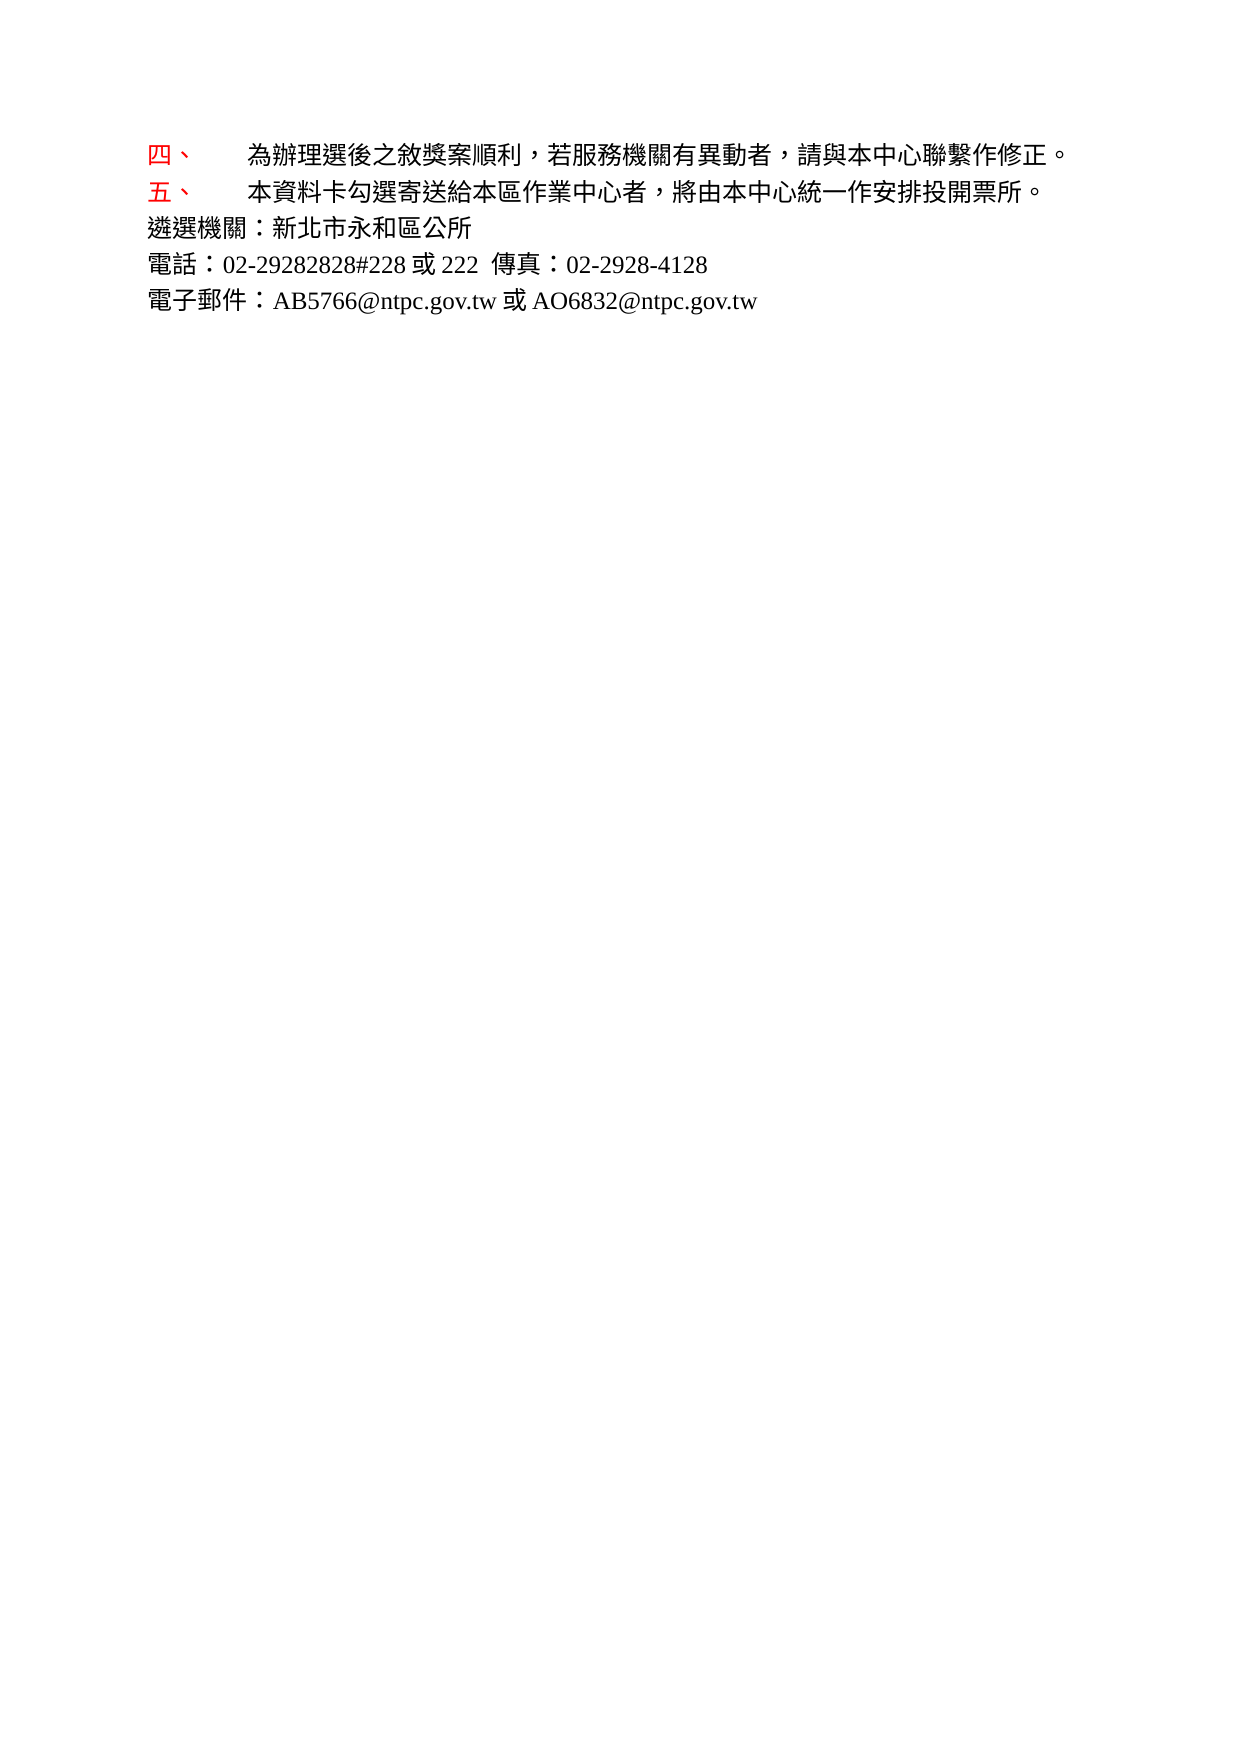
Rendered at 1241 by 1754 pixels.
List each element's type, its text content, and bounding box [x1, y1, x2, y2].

text 遴選機關：新北市永和區公所 [148, 208, 1092, 244]
list 本資料卡勾選寄送給本區作業中心者，將由本中心統一作安排投開票所。 [148, 172, 1092, 208]
text 電子郵件：AB5766@ntpc.gov.tw或AO6832@ntpc.gov.tw [148, 281, 1092, 317]
list 為辦理選後之敘獎案順利，若服務機關有異動者，請與本中心聯繫作修正。 [148, 136, 1092, 172]
text 電話：02-29282828#228或222 傳真：02-2928-4128 [148, 244, 1092, 281]
